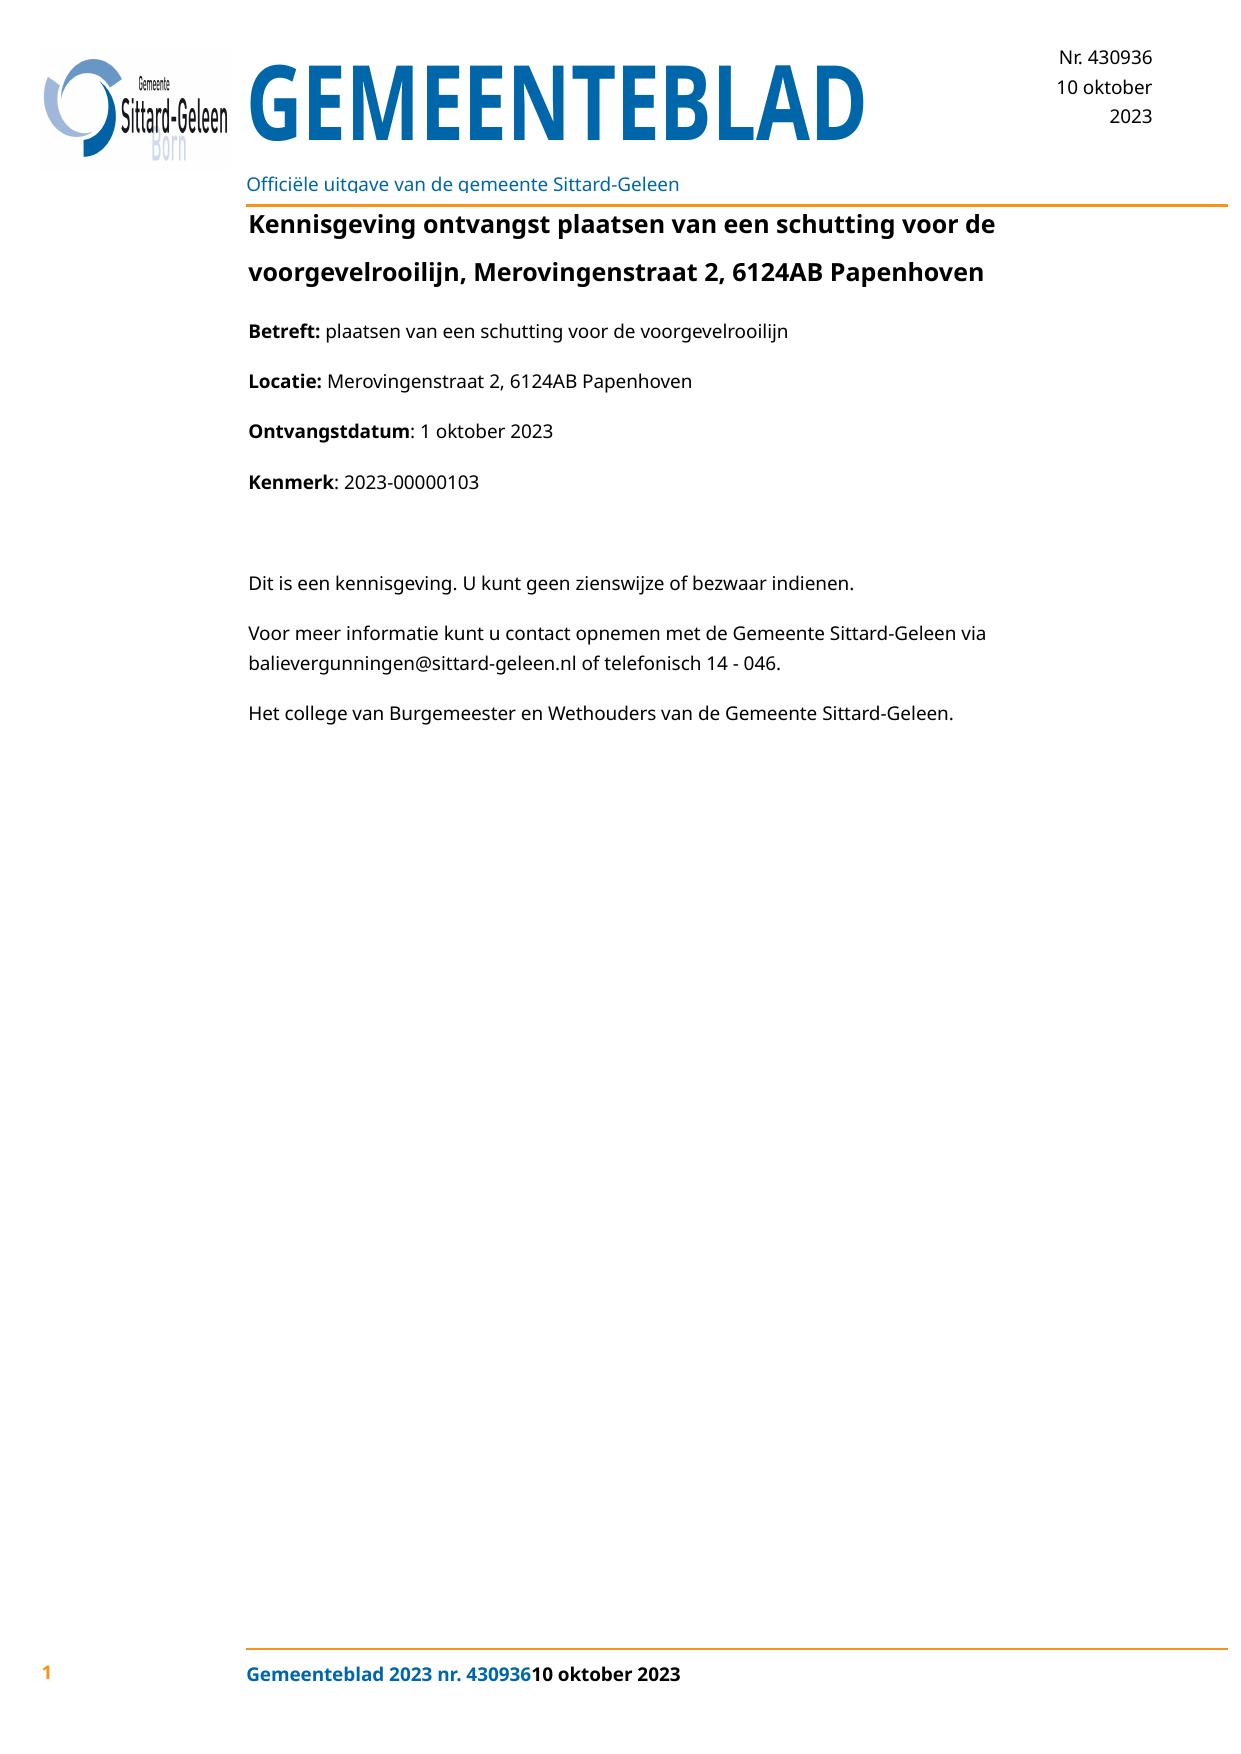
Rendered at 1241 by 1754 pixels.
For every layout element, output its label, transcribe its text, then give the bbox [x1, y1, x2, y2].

text Locatie: Merovingenstraat 2, 6124AB Papenhoven [248, 368, 1152, 394]
text Kenmerk: 2023-00000103 [248, 469, 1152, 495]
text Betreft: plaatsen van een schutting voor de voorgevelrooilijn [248, 318, 1152, 344]
text Het college van Burgemeester en Wethouders van de Gemeente Sittard-Geleen. [248, 700, 1152, 726]
text Ontvangstdatum: 1 oktober 2023 [248, 419, 1152, 444]
picture [41, 47, 231, 172]
text Kennisgeving ontvangst plaatsen van een schutting voor de voorgevelrooilijn, Merovingenstraat 2, 6124AB Papenhoven [248, 207, 1152, 288]
text Voor meer informatie kunt u contact opnemen met de Gemeente Sittard-Geleen via balievergunningen@sittard-geleen.nl of telefonisch 14 - 046. [248, 620, 1152, 676]
text Dit is een kennisgeving. U kunt geen zienswijze of bezwaar indienen. [248, 570, 1152, 596]
